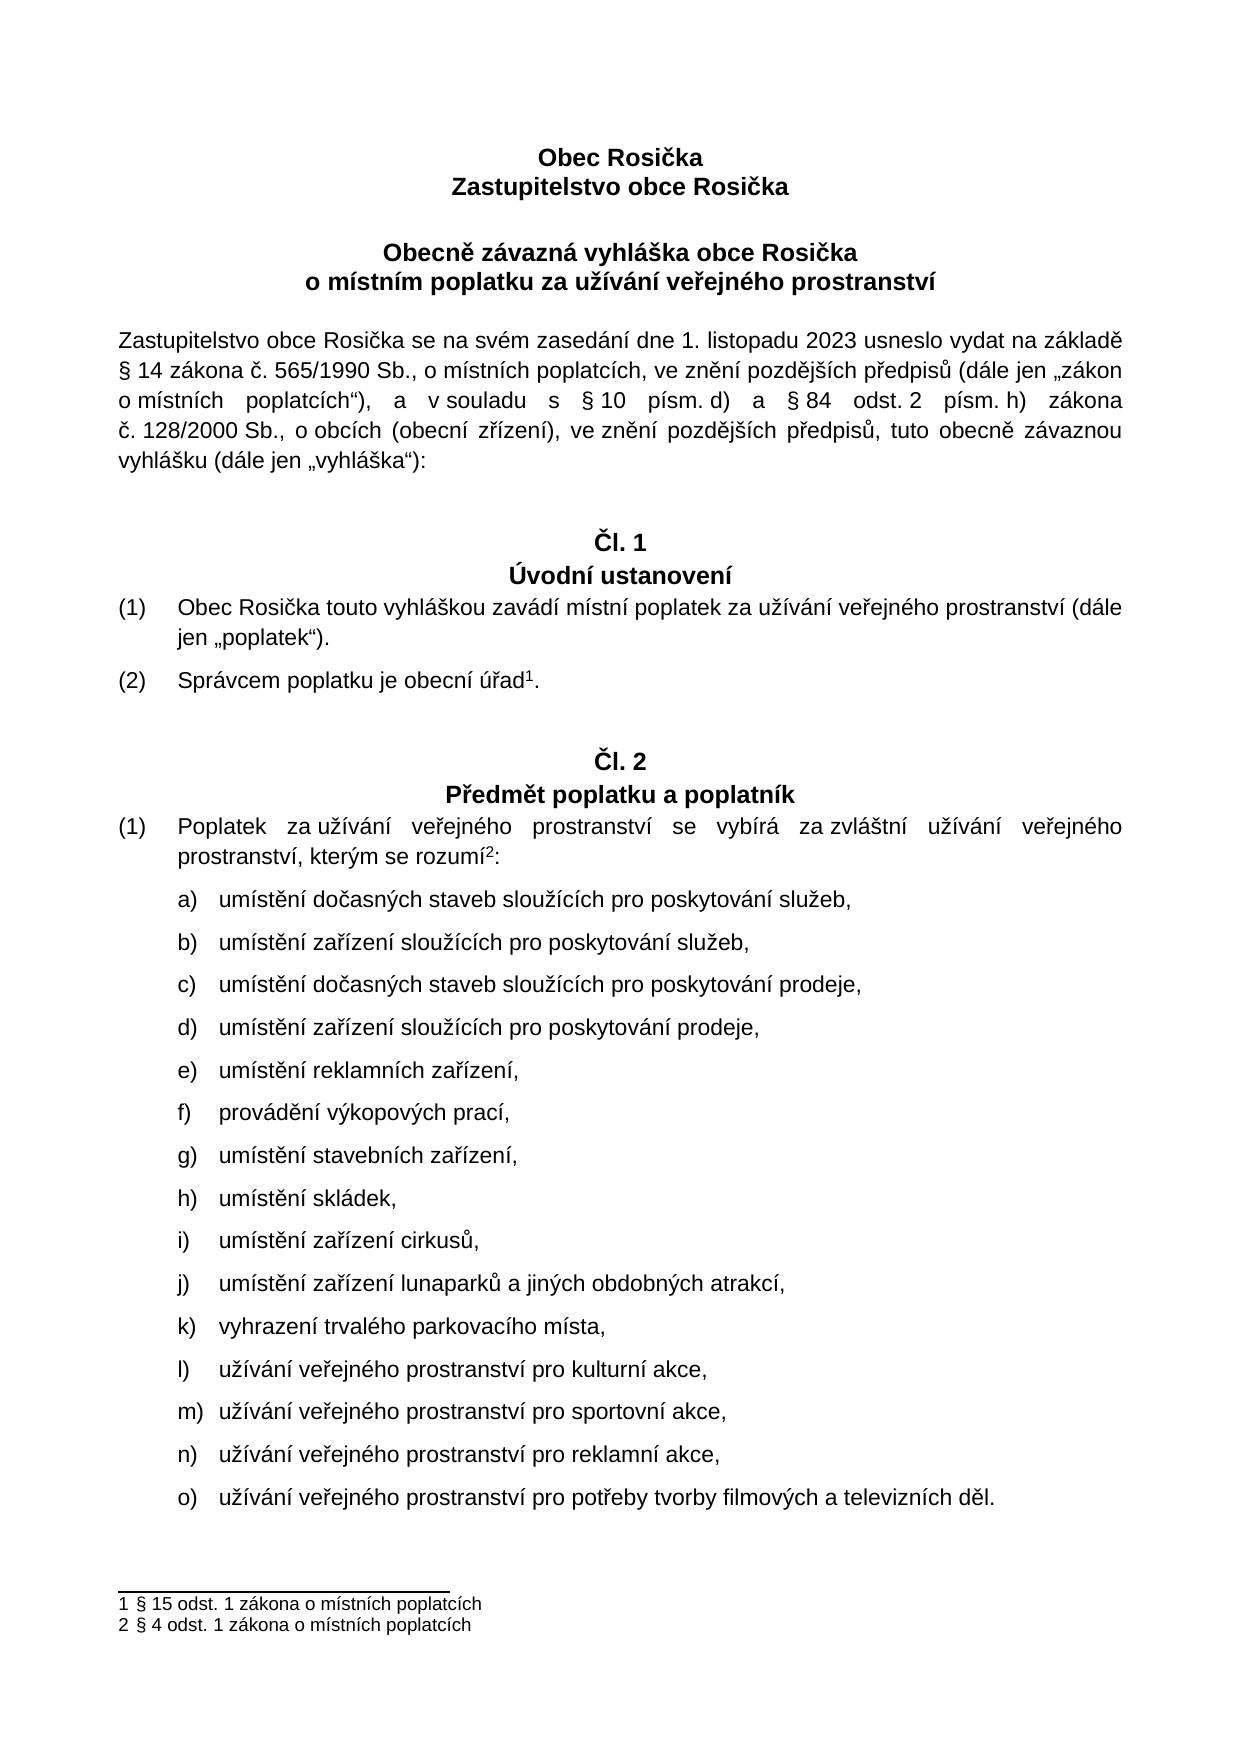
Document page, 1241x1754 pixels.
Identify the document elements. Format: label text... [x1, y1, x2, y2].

list Poplatek za užívání veřejného prostranství se vybírá za zvláštní užívání veřejného prostranství, kterým se rozumí: [118, 813, 1122, 869]
list umístění dočasných staveb sloužících pro poskytování prodeje, [177, 971, 1122, 998]
subtitle Čl. 2 Předmět poplatku a poplatník [118, 747, 1122, 809]
list umístění zařízení cirkusů, [177, 1227, 1122, 1254]
list užívání veřejného prostranství pro kulturní akce, [177, 1356, 1122, 1382]
list Správcem poplatku je obecní úřad. [118, 667, 1122, 693]
list umístění stavebních zařízení, [177, 1142, 1122, 1168]
subtitle Obecně závazná vyhláška obce Rosička o místním poplatku za užívání veřejného prostranství [118, 238, 1122, 295]
list užívání veřejného prostranství pro reklamní akce, [177, 1441, 1122, 1467]
list provádění výkopových prací, [177, 1099, 1122, 1126]
text Obec Rosička Zastupitelstvo obce Rosička [118, 143, 1122, 201]
list vyhrazení trvalého parkovacího místa, [177, 1313, 1122, 1339]
list umístění zařízení lunaparků a jiných obdobných atrakcí, [177, 1270, 1122, 1297]
list § 4 odst. 1 zákona o místních poplatcích [118, 1614, 1122, 1635]
list umístění zařízení sloužících pro poskytování prodeje, [177, 1014, 1122, 1040]
text Zastupitelstvo obce Rosička se na svém zasedání dne 1. listopadu 2023 usneslo vydat na základě § 14 zákona č. 565/1990 Sb., o místních poplatcích, ve znění pozdějších předpisů (dále jen „zákon o místních poplatcích“), a v souladu s § 10 písm. d) a § 84 odst. 2 písm. h) zákona č. 128/2000 Sb., o obcích (obecní zřízení), ve znění pozdějších předpisů, tuto obecně závaznou vyhlášku (dále jen „vyhláška“): [118, 327, 1122, 474]
list užívání veřejného prostranství pro potřeby tvorby filmových a televizních děl. [177, 1484, 1122, 1510]
subtitle Čl. 1 Úvodní ustanovení [118, 528, 1122, 589]
list umístění dočasných staveb sloužících pro poskytování služeb, [177, 886, 1122, 912]
list Obec Rosička touto vyhláškou zavádí místní poplatek za užívání veřejného prostranství (dále jen „poplatek“). [118, 594, 1122, 650]
list § 15 odst. 1 zákona o místních poplatcích [118, 1592, 1122, 1614]
list umístění skládek, [177, 1185, 1122, 1211]
list užívání veřejného prostranství pro sportovní akce, [177, 1398, 1122, 1425]
list umístění reklamních zařízení, [177, 1057, 1122, 1083]
list umístění zařízení sloužících pro poskytování služeb, [177, 928, 1122, 955]
